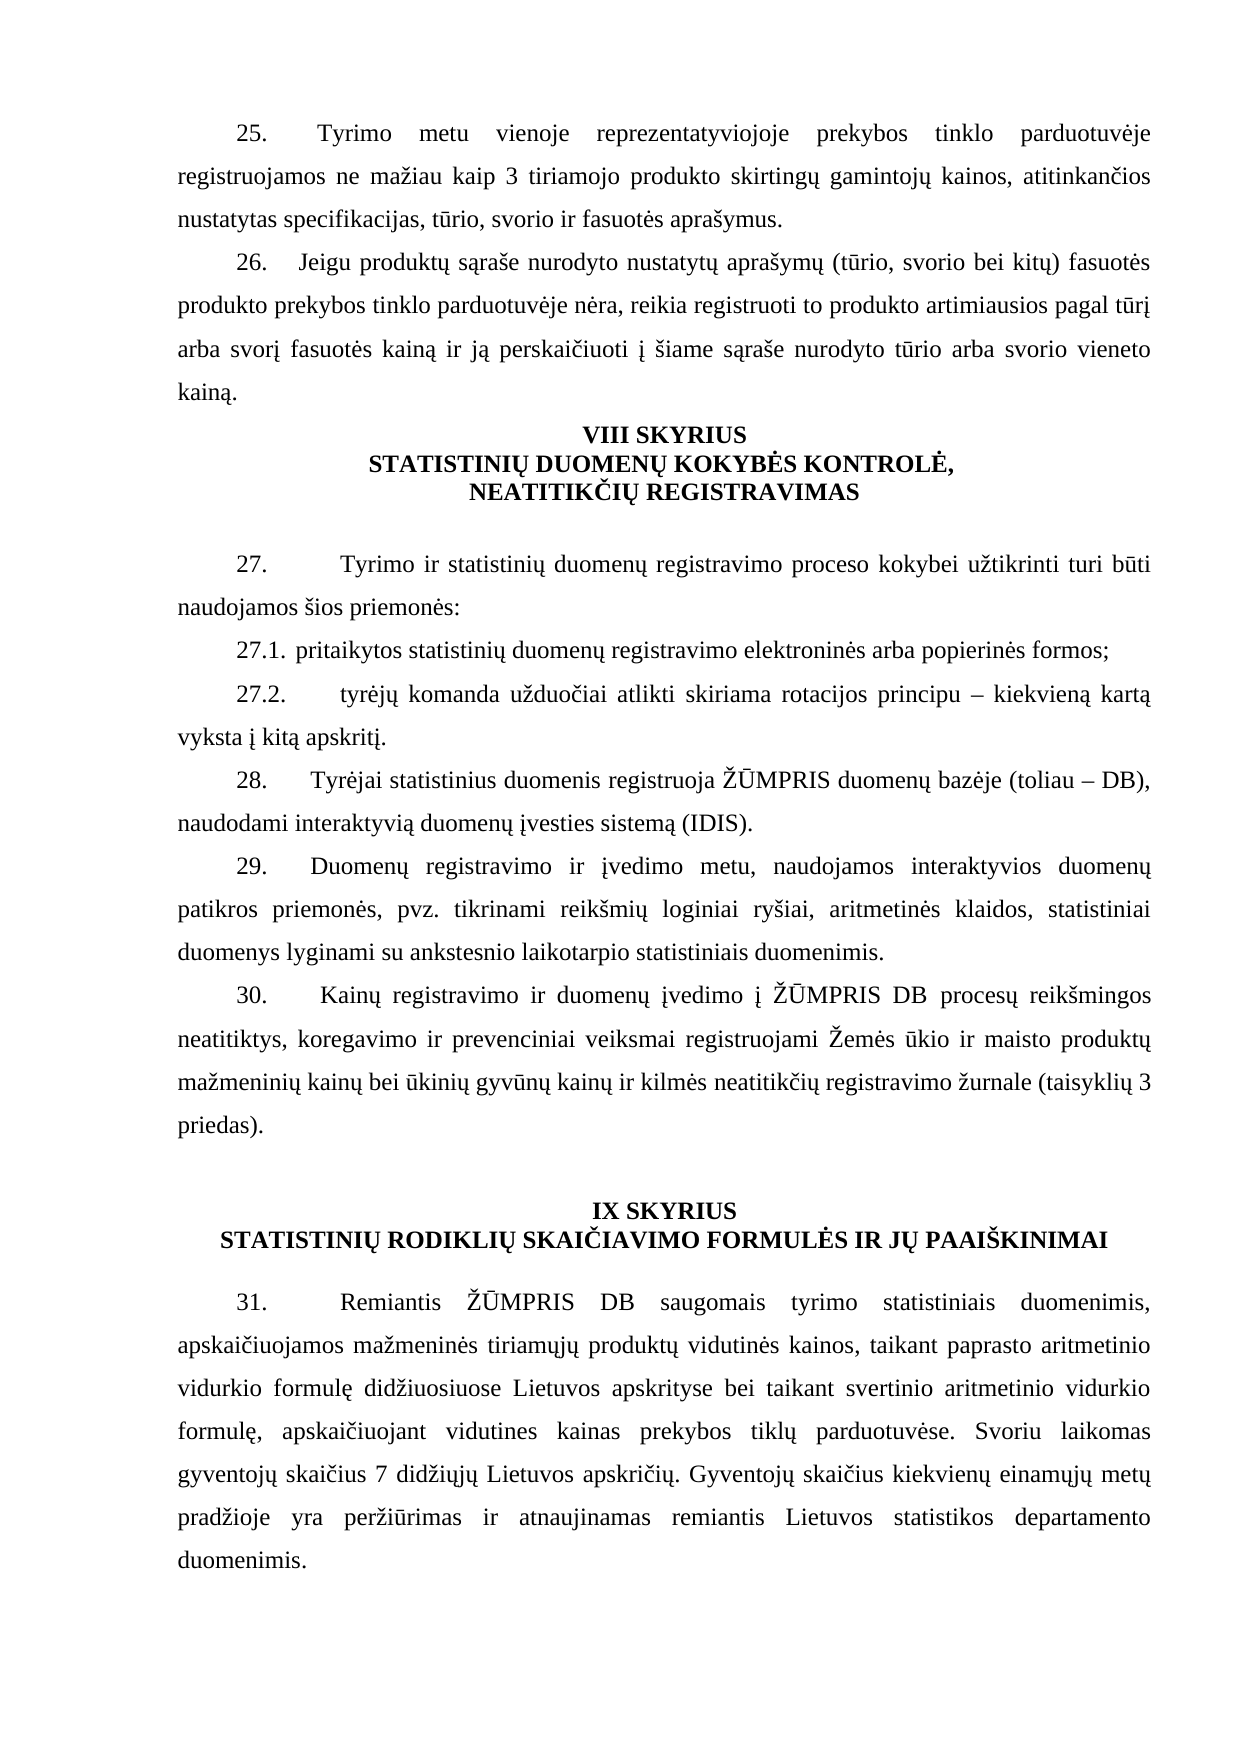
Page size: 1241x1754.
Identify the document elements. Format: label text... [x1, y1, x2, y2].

text 28. Tyrėjai statistinius duomenis registruoja ŽŪMPRIS duomenų bazėje (toliau – DB), naudodami interaktyvią duomenų įvesties sistemą (IDIS). [177, 765, 1152, 837]
text 27.2. tyrėjų komanda užduočiai atlikti skiriama rotacijos principu – kiekvieną kartą vyksta į kitą apskritį. [177, 679, 1152, 751]
text 29. Duomenų registravimo ir įvedimo metu, naudojamos interaktyvios duomenų patikros priemonės, pvz. tikrinami reikšmių loginiai ryšiai, aritmetinės klaidos, statistiniai duomenys lyginami su ankstesnio laikotarpio statistiniais duomenimis. [177, 851, 1152, 966]
text STATISTINIŲ DUOMENŲ KOKYBĖS KONTROLĖ, [177, 449, 1152, 477]
text STATISTINIŲ RODIKLIŲ SKAIČIAVIMO FORMULĖS IR JŲ PAAIŠKINIMAI [177, 1225, 1152, 1254]
text NEATITIKČIŲ REGISTRAVIMAS [177, 477, 1152, 506]
text VIII SKYRIUS [177, 420, 1152, 449]
text 25. Tyrimo metu vienoje reprezentatyviojoje prekybos tinklo parduotuvėje registruojamos ne mažiau kaip 3 tiriamojo produkto skirtingų gamintojų kainos, atitinkančios nustatytas specifikacijas, tūrio, svorio ir fasuotės aprašymus. [177, 118, 1152, 233]
text 31. Remiantis ŽŪMPRIS DB saugomais tyrimo statistiniais duomenimis, apskaičiuojamos mažmeninės tiriamųjų produktų vidutinės kainos, taikant paprasto aritmetinio vidurkio formulę didžiuosiuose Lietuvos apskrityse bei taikant svertinio aritmetinio vidurkio formulę, apskaičiuojant vidutines kainas prekybos tiklų parduotuvėse. Svoriu laikomas gyventojų skaičius 7 didžiųjų Lietuvos apskričių. Gyventojų skaičius kiekvienų einamųjų metų pradžioje yra peržiūrimas ir atnaujinamas remiantis Lietuvos statistikos departamento duomenimis. [177, 1287, 1152, 1574]
text 27.1. pritaikytos statistinių duomenų registravimo elektroninės arba popierinės formos; [177, 636, 1152, 664]
text 26. Jeigu produktų sąraše nurodyto nustatytų aprašymų (tūrio, svorio bei kitų) fasuotės produkto prekybos tinklo parduotuvėje nėra, reikia registruoti to produkto artimiausios pagal tūrį arba svorį fasuotės kainą ir ją perskaičiuoti į šiame sąraše nurodyto tūrio arba svorio vieneto kainą. [177, 247, 1152, 406]
text IX SKYRIUS [177, 1196, 1152, 1225]
text 30. Kainų registravimo ir duomenų įvedimo į ŽŪMPRIS DB procesų reikšmingos neatitiktys, koregavimo ir prevenciniai veiksmai registruojami Žemės ūkio ir maisto produktų mažmeninių kainų bei ūkinių gyvūnų kainų ir kilmės neatitikčių registravimo žurnale (taisyklių 3 priedas). [177, 981, 1152, 1139]
text 27. Tyrimo ir statistinių duomenų registravimo proceso kokybei užtikrinti turi būti naudojamos šios priemonės: [177, 549, 1152, 621]
